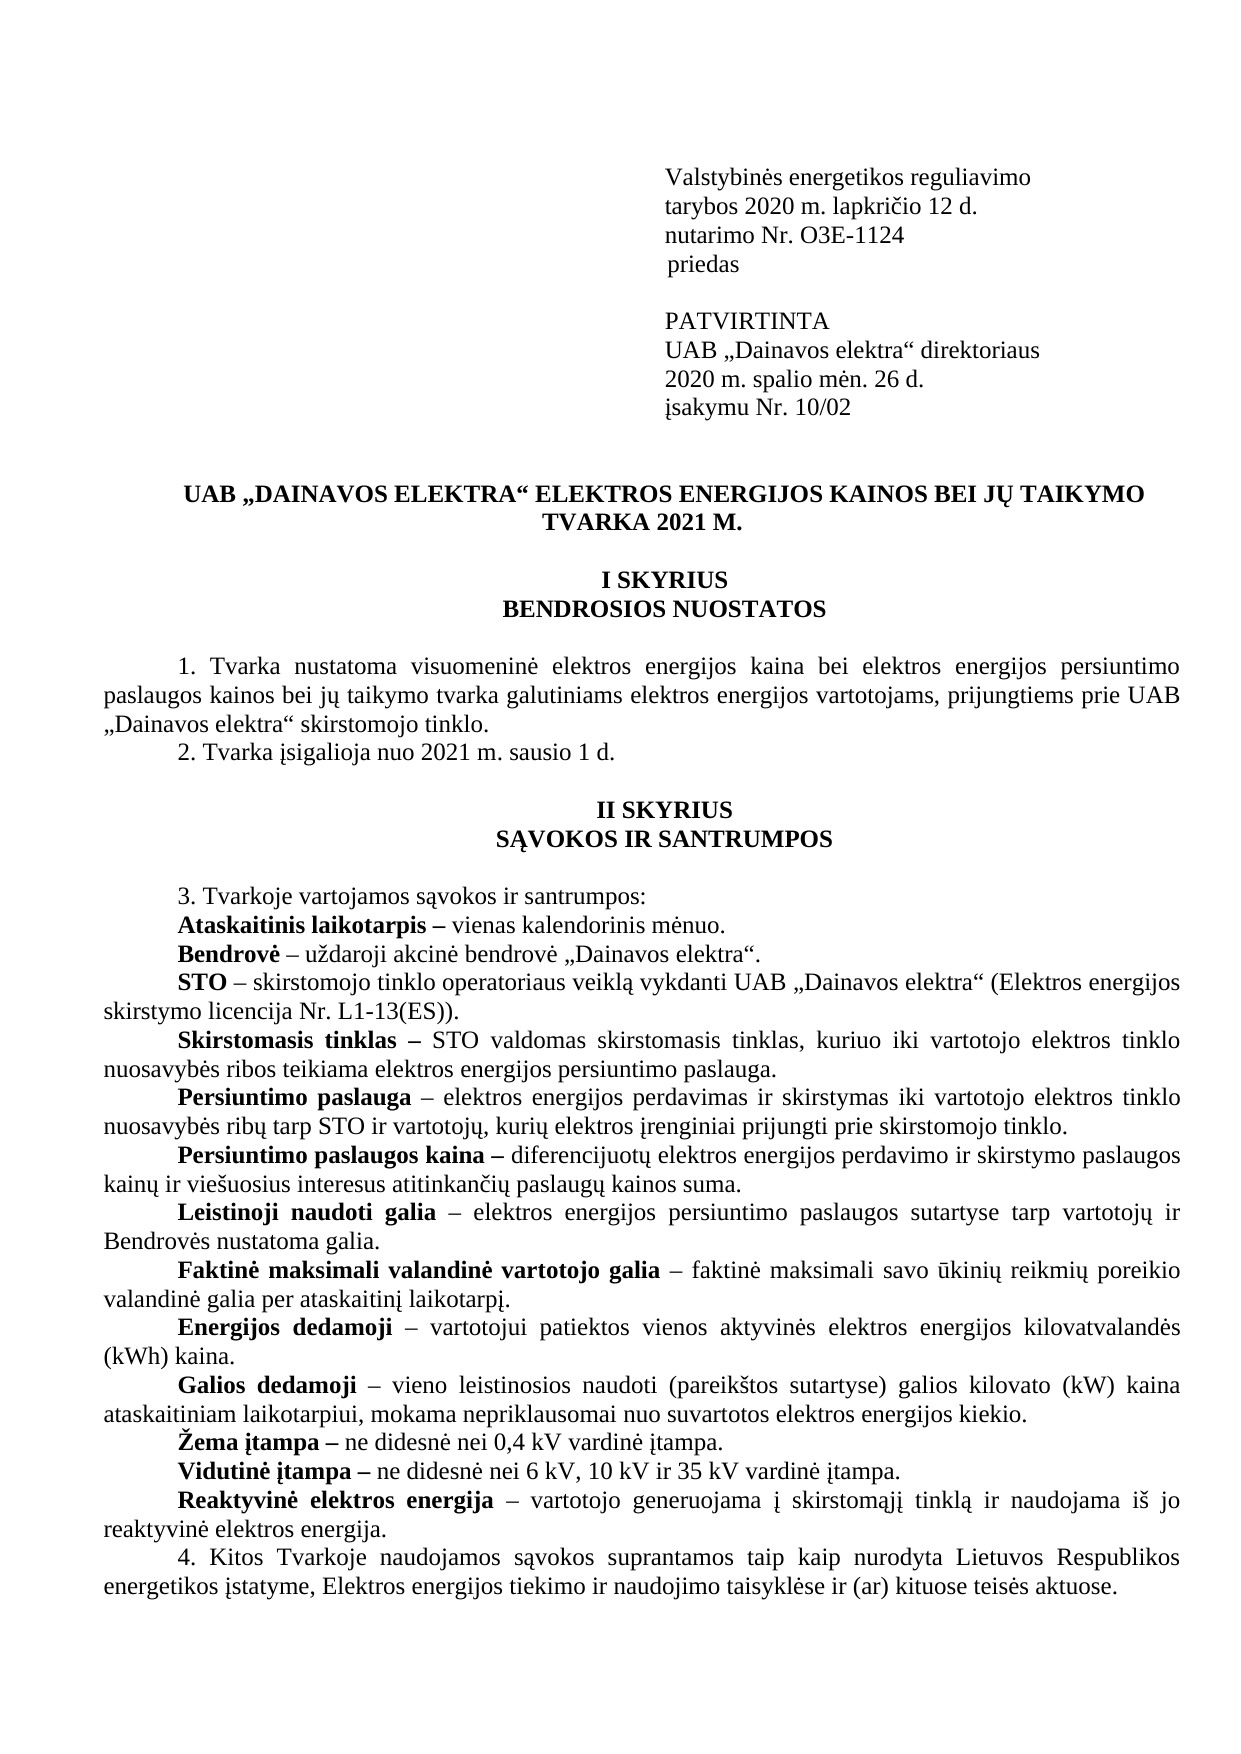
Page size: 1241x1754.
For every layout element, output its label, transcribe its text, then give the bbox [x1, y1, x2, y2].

text UAB „DAINAVOS ELEKTRA“ ELEKTROS ENERGIJOS KAINOS BEI JŲ TAIKYMO TVARKA 2021 M. [103, 479, 1181, 536]
text Reaktyvinė elektros energija – vartotojo generuojama į skirstomąjį tinklą ir naudojama iš jo reaktyvinė elektros energija. [103, 1485, 1181, 1542]
text priedas [628, 249, 1181, 277]
text Valstybinės energetikos reguliavimo [664, 162, 1181, 191]
text 1. Tvarka nustatoma visuomeninė elektros energijos kaina bei elektros energijos persiuntimo paslaugos kainos bei jų taikymo tvarka galutiniams elektros energijos vartotojams, prijungtiems prie UAB „Dainavos elektra“ skirstomojo tinklo. [103, 651, 1181, 737]
text PATVIRTINTA [664, 306, 1181, 335]
text Persiuntimo paslauga – elektros energijos perdavimas ir skirstymas iki vartotojo elektros tinklo nuosavybės ribų tarp STO ir vartotojų, kurių elektros įrenginiai prijungti prie skirstomojo tinklo. [103, 1082, 1181, 1140]
text 4. Kitos Tvarkoje naudojamos sąvokos suprantamos taip kaip nurodyta Lietuvos Respublikos energetikos įstatyme, Elektros energijos tiekimo ir naudojimo taisyklėse ir (ar) kituose teisės aktuose. [103, 1542, 1181, 1600]
text įsakymu Nr. 10/02 [664, 392, 1181, 421]
text SĄVOKOS IR SANTRUMPOS [103, 824, 1181, 852]
text Energijos dedamoji – vartotojui patiektos vienos aktyvinės elektros energijos kilovatvalandės (kWh) kaina. [103, 1312, 1181, 1370]
text 2020 m. spalio mėn. 26 d. [664, 364, 1181, 392]
text Galios dedamoji – vieno leistinosios naudoti (pareikštos sutartyse) galios kilovato (kW) kaina ataskaitiniam laikotarpiui, mokama nepriklausomai nuo suvartotos elektros energijos kiekio. [103, 1370, 1181, 1427]
text Vidutinė įtampa – ne didesnė nei 6 kV, 10 kV ir 35 kV vardinė įtampa. [88, 1456, 1200, 1485]
text Leistinoji naudoti galia – elektros energijos persiuntimo paslaugos sutartyse tarp vartotojų ir Bendrovės nustatoma galia. [103, 1197, 1181, 1255]
text Ataskaitinis laikotarpis – vienas kalendorinis mėnuo. [103, 910, 1181, 939]
text Bendrovė – uždaroji akcinė bendrovė „Dainavos elektra“. [103, 939, 1181, 967]
text Žema įtampa – ne didesnė nei 0,4 kV vardinė įtampa. [88, 1427, 1200, 1456]
text Faktinė maksimali valandinė vartotojo galia – faktinė maksimali savo ūkinių reikmių poreikio valandinė galia per ataskaitinį laikotarpį. [103, 1255, 1181, 1312]
text 2. Tvarka įsigalioja nuo 2021 m. sausio 1 d. [103, 737, 1181, 766]
text Skirstomasis tinklas – STO valdomas skirstomasis tinklas, kuriuo iki vartotojo elektros tinklo nuosavybės ribos teikiama elektros energijos persiuntimo paslauga. [103, 1025, 1181, 1082]
text I SKYRIUS [103, 565, 1181, 594]
text II SKYRIUS [103, 795, 1181, 824]
text STO – skirstomojo tinklo operatoriaus veiklą vykdanti UAB „Dainavos elektra“ (Elektros energijos skirstymo licencija Nr. L1-13(ES)). [103, 967, 1181, 1025]
text 3. Tvarkoje vartojamos sąvokos ir santrumpos: [103, 881, 1181, 910]
text UAB „Dainavos elektra“ direktoriaus [664, 335, 1181, 364]
text BENDROSIOS NUOSTATOS [103, 594, 1181, 622]
text nutarimo Nr. O3E-1124 [103, 220, 1181, 249]
text Persiuntimo paslaugos kaina – diferencijuotų elektros energijos perdavimo ir skirstymo paslaugos kainų ir viešuosius interesus atitinkančių paslaugų kainos suma. [103, 1140, 1181, 1197]
text tarybos 2020 m. lapkričio 12 d. [103, 191, 1181, 220]
